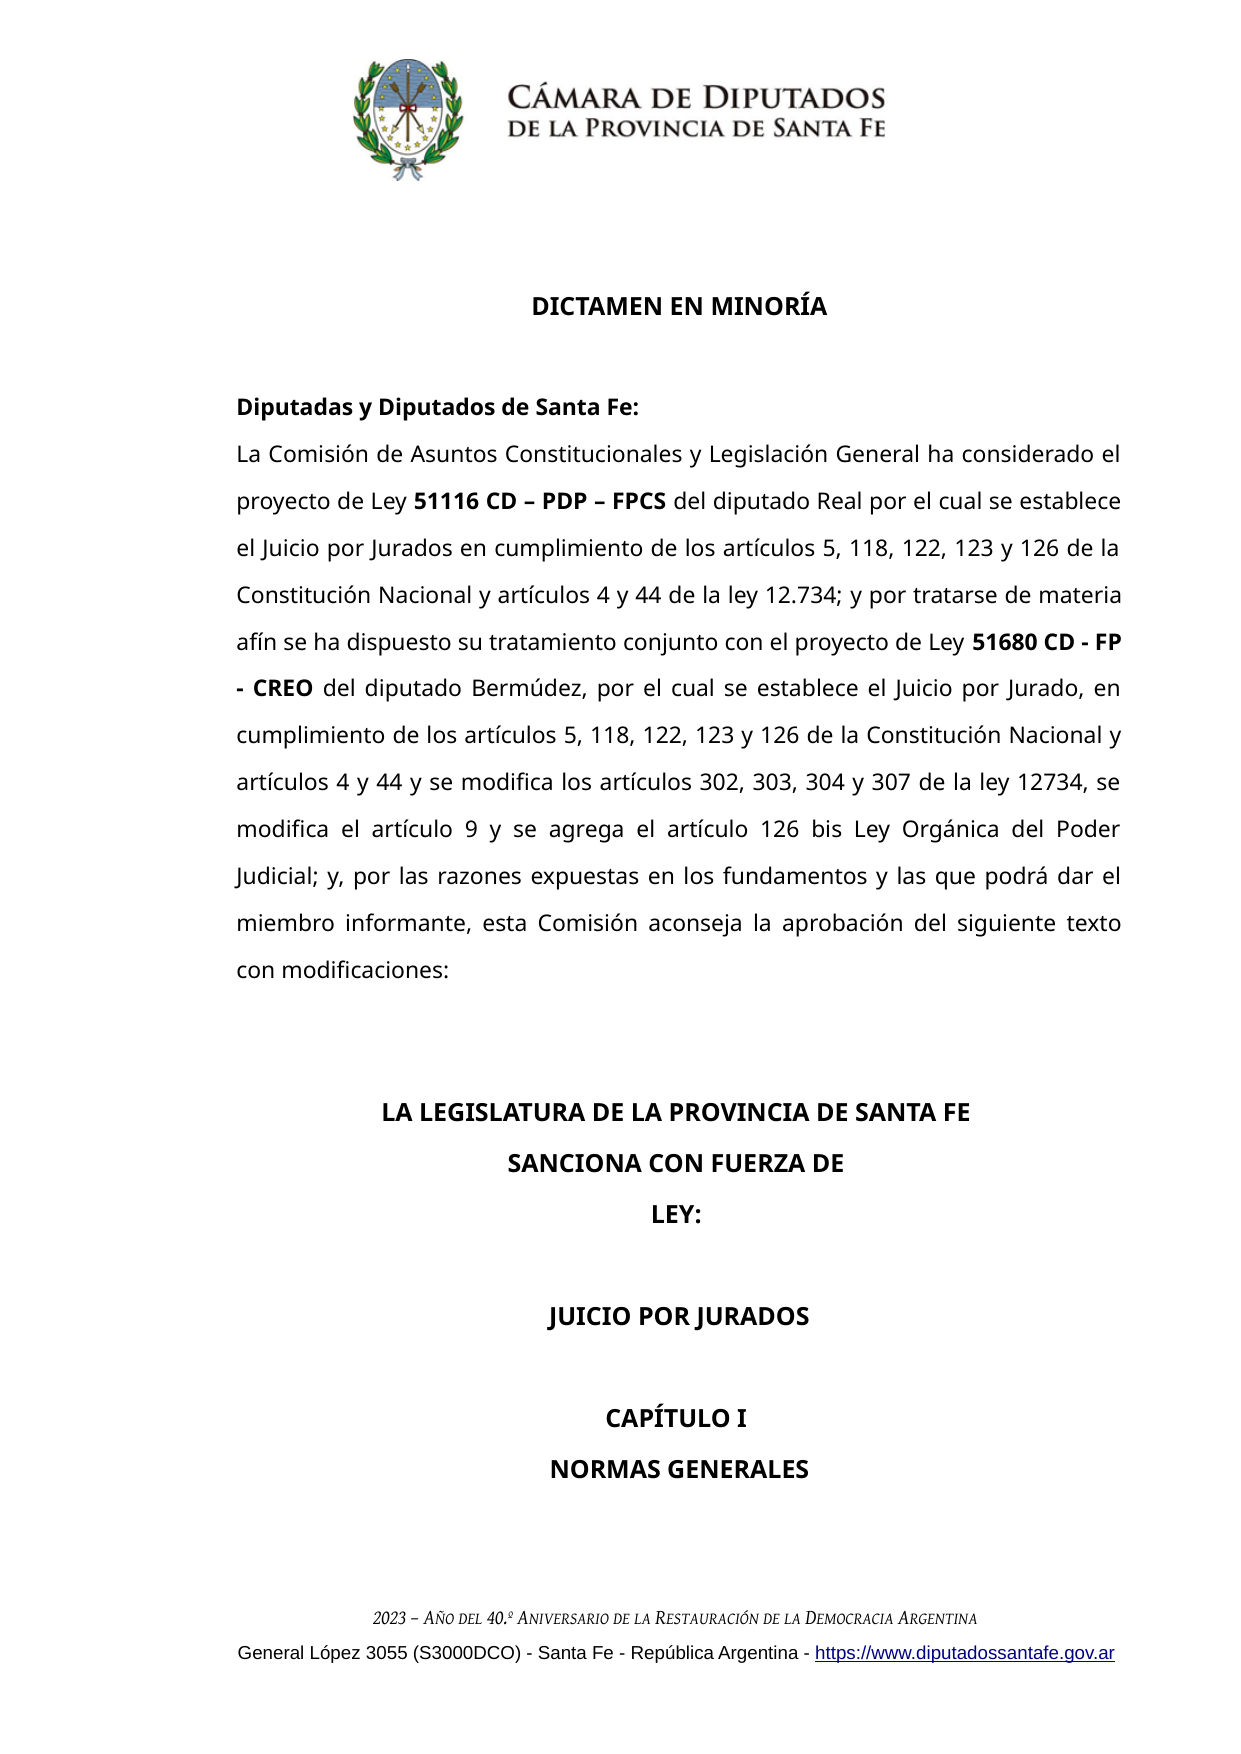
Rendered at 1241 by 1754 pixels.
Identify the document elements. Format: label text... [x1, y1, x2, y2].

text NORMAS GENERALES [236, 1452, 1122, 1486]
text Diputadas y Diputados de Santa Fe: [236, 391, 1122, 422]
text La Comisión de Asuntos Constitucionales y Legislación General ha considerado el proyecto de Ley 51116 CD – PDP – FPCS del diputado Real por el cual se establece el Juicio por Jurados en cumplimiento de los artículos 5, 118, 122, 123 y 126 de la Constitución Nacional y artículos 4 y 44 de la ley 12.734; y por tratarse de materia afín se ha dispuesto su tratamiento conjunto con el proyecto de Ley 51680 CD - FP - CREO del diputado Bermúdez, por el cual se establece el Juicio por Jurado, en cumplimiento de los artículos 5, 118, 122, 123 y 126 de la Constitución Nacional y artículos 4 y 44 y se modifica los artículos 302, 303, 304 y 307 de la ley 12734, se modifica el artículo 9 y se agrega el artículo 126 bis Ley Orgánica del Poder Judicial; y, por las razones expuestas en los fundamentos y las que podrá dar el miembro informante, esta Comisión aconseja la aprobación del siguiente texto con modificaciones: [236, 438, 1122, 985]
text DICTAMEN EN MINORÍA [236, 289, 1122, 323]
text LEY: [236, 1196, 1122, 1230]
text JUICIO POR JURADOS [236, 1298, 1122, 1332]
text SANCIONA CON FUERZA DE [236, 1145, 1122, 1179]
text CAPÍTULO I [236, 1401, 1122, 1434]
text LA LEGISLATURA DE LA PROVINCIA DE SANTA FE [236, 1094, 1122, 1128]
